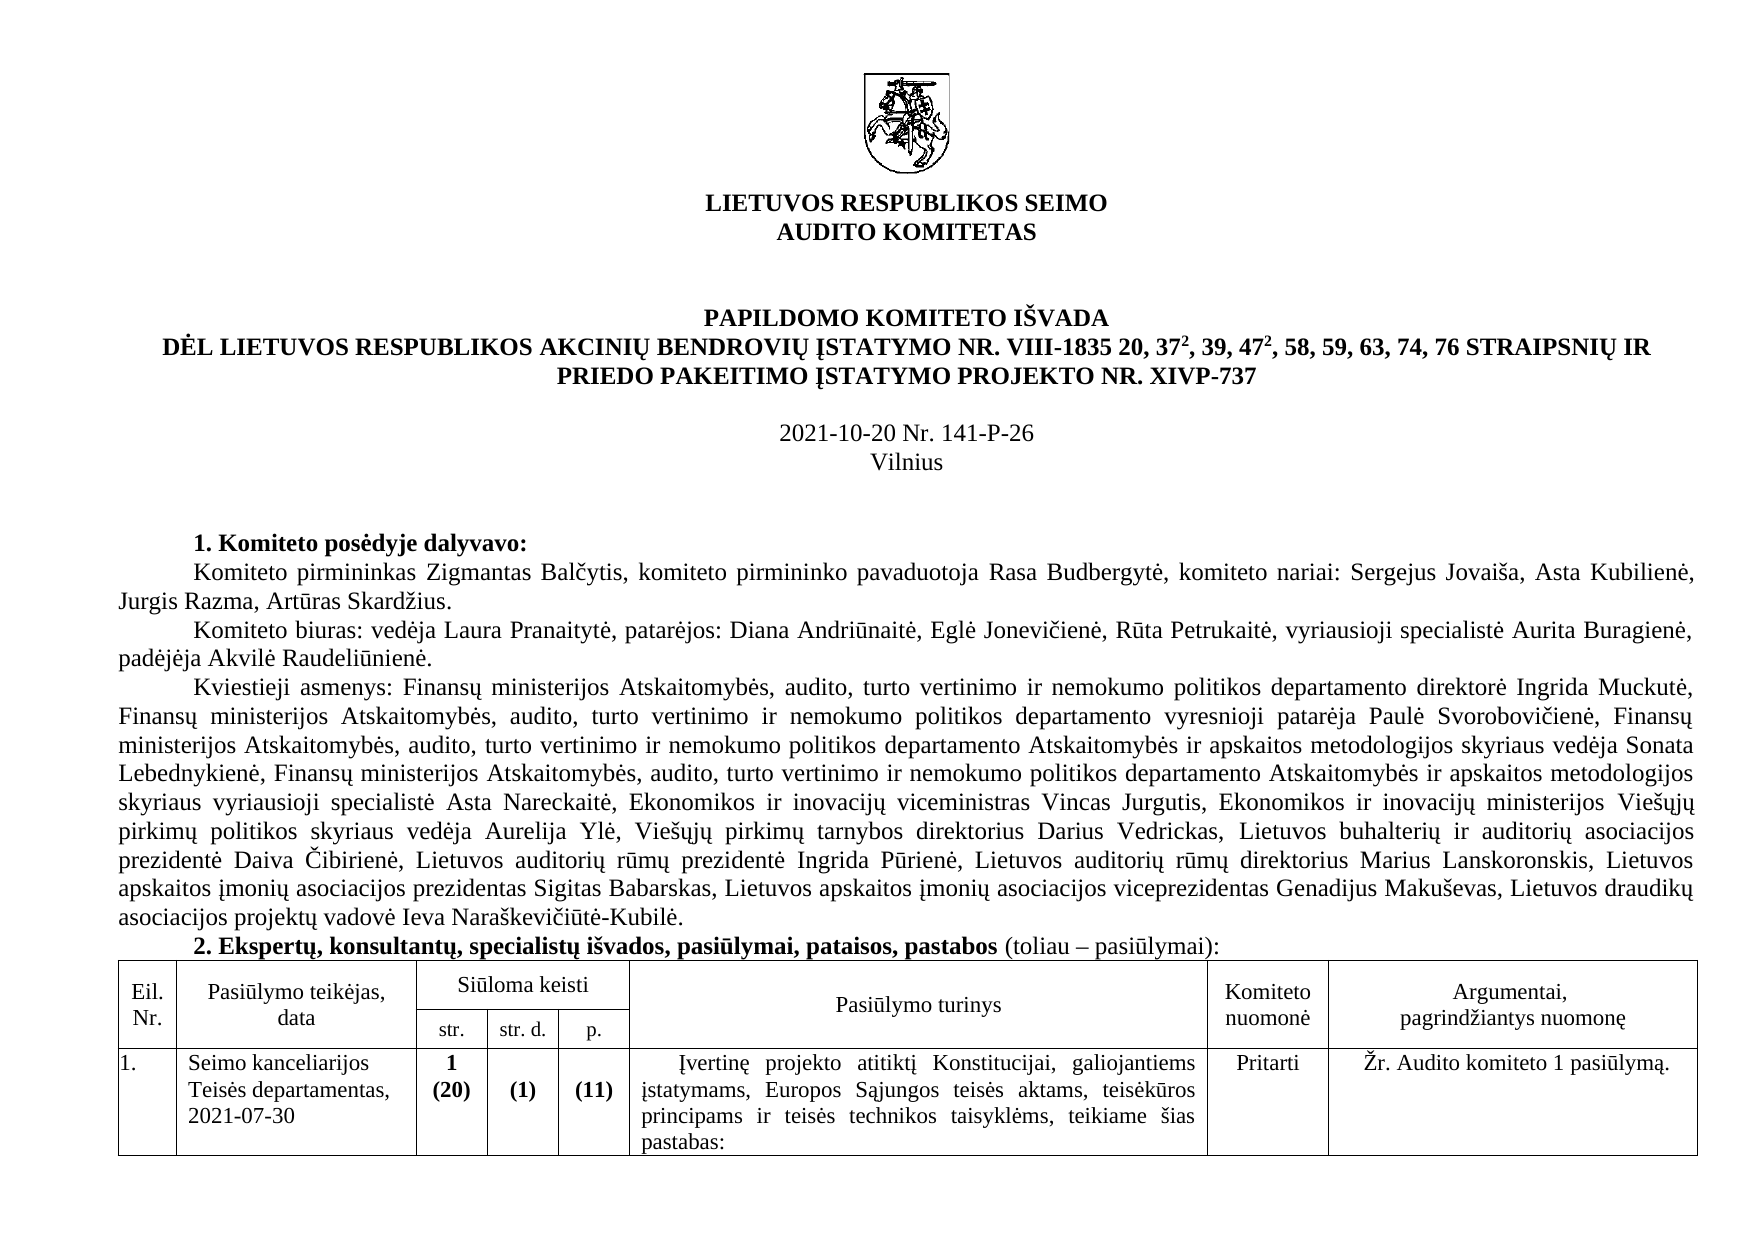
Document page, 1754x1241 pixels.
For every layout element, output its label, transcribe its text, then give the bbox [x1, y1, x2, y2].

table_cell p. [559, 1010, 629, 1048]
table_cell [119, 1049, 176, 1155]
text DĖL LIETUVOS RESPUBLIKOS AKCINIŲ BENDROVIŲ ĮSTATYMO NR. VIII-1835 20, 372, 39, 472, 58, 59, 63, 74, 76 STRAIPSNIŲ IR PRIEDO PAKEITIMO ĮSTATYMO PROJEKTO Nr. XIVP-737 [118, 332, 1695, 389]
table_header Eil. Nr. [119, 961, 176, 1048]
text Kviestieji asmenys: Finansų ministerijos Atskaitomybės, audito, turto vertinimo ir nemokumo politikos departamento direktorė Ingrida Muckutė, Finansų ministerijos Atskaitomybės, audito, turto vertinimo ir nemokumo politikos departamento vyresnioji patarėja Paulė Svorobovičienė, Finansų ministerijos Atskaitomybės, audito, turto vertinimo ir nemokumo politikos departamento Atskaitomybės ir apskaitos metodologijos skyriaus vedėja Sonata Lebednykienė, Finansų ministerijos Atskaitomybės, audito, turto vertinimo ir nemokumo politikos departamento Atskaitomybės ir apskaitos metodologijos skyriaus vyriausioji specialistė Asta Nareckaitė, Ekonomikos ir inovacijų viceministras Vincas Jurgutis, Ekonomikos ir inovacijų ministerijos Viešųjų pirkimų politikos skyriaus vedėja Aurelija Ylė, Viešųjų pirkimų tarnybos direktorius Darius Vedrickas, Lietuvos buhalterių ir auditorių asociacijos prezidentė Daiva Čibirienė, Lietuvos auditorių rūmų prezidentė Ingrida Pūrienė, Lietuvos auditorių rūmų direktorius Marius Lanskoronskis, Lietuvos apskaitos įmonių asociacijos prezidentas Sigitas Babarskas, Lietuvos apskaitos įmonių asociacijos viceprezidentas Genadijus Makuševas, Lietuvos draudikų asociacijos projektų vadovė Ieva Naraškevičiūtė-Kubilė. [118, 672, 1695, 931]
text 2021-10-20 Nr. 141-P-26 [118, 418, 1695, 447]
table_cell 1 (20) [417, 1049, 487, 1155]
table_cell str. d. [488, 1010, 558, 1048]
table_header Argumentai, pagrindžiantys nuomonę [1329, 961, 1697, 1048]
text Audito komitetas [118, 217, 1695, 246]
text Komiteto biuras: vedėja Laura Pranaitytė, patarėjos: Diana Andriūnaitė, Eglė Jonevičienė, Rūta Petrukaitė, vyriausioji specialistė Aurita Buragienė, padėjėja Akvilė Raudeliūnienė. [118, 615, 1695, 672]
text Komiteto pirmininkas Zigmantas Balčytis, komiteto pirmininko pavaduotoja Rasa Budbergytė, komiteto nariai: Sergejus Jovaiša, Asta Kubilienė, Jurgis Razma, Artūras Skardžius. [118, 557, 1695, 615]
table_header Siūloma keisti [417, 961, 629, 1009]
text Vilnius [118, 447, 1695, 476]
table_cell (11) [559, 1049, 629, 1155]
table_cell Pritarti [1208, 1049, 1328, 1155]
text 1. Komiteto posėdyje dalyvavo: [118, 528, 1695, 557]
text PAPILDOMO KOMITETO IŠVADA [118, 303, 1695, 332]
text LIETUVOS RESPUBLIKOS SEIMO [118, 188, 1695, 217]
table_cell Žr. Audito komiteto 1 pasiūlymą. [1329, 1049, 1697, 1155]
text 2. Ekspertų, konsultantų, specialistų išvados, pasiūlymai, pataisos, pastabos (toliau – pasiūlymai): [118, 931, 1695, 960]
table_header Komiteto nuomonė [1208, 961, 1328, 1048]
table_cell Seimo kanceliarijos Teisės departamentas, 2021-07-30 [177, 1049, 416, 1155]
table_header Pasiūlymo teikėjas, data [177, 961, 416, 1048]
table_cell Įvertinę projekto atitiktį Konstitucijai, galiojantiems įstatymams, Europos Sąjungos teisės aktams, teisėkūros principams ir teisės technikos taisyklėms, teikiame šias pastabas: Projekto 1 straipsniu Akcinių bendrovių įstatymo (toliau – keičiamas įstatymas) 20 straipsnio 1 dalies 11 punkte siūloma nustatyti, kad bendrovės visuotinis akcininkų susirinkimas turi išimtinę teisę ,,tvirtinti metinių finansinių ataskaitų rinkinį, išskyrus, kai Civilinio kodekso 2.106 straipsnio 2, 3, 4 ir 7 punktų nustatytais atvejais akcinė bendrovė likviduojama“ (pabraukta mūsų). Atkreipiame dėmesį, kad pagal projekto 5 straipsnio 1 dalyje keičiamo įstatymo 58 straipsnio 2 dalyje siūlomą nustatyti teisinį reguliavimą visuotinis akcininkų susirinkimas netvirtintų finansinių ataskaitų rinkinio ne tik tais atvejais, kai Civilinio kodekso 2.106 straipsnio 2, 3, 4 ir 7 punktuose nustatytais pagrindais būtų likviduojama akcinė bendrovė, bet tais pačiais pagrindais būtų likviduojama ir uždaroji akcinė bendrovė. Tokia išvada darytina remiantis tuo, kad projekto 5 straipsnio 1 dalimi keičiamo įstatymo 58 straipsnio 2 dalyje vartojama sąvoka ,,bendrovė”, kuri, atsižvelgiant į keičiamo įstatymo 1 straipsnio 1 dalyje nustatytą teisinį reguliavimą, apima tiek akcines bendroves, tiek uždarąsias akcines bendroves. Atsižvelgiant į tai, kas aukščiau išdėstyta bei siekiant projekto nuostatų suderinamumo, svarstytina, ar projekto 1 straipsnyje dėstomame keičiamo įstatymo 20 straipsnio 1 dalies 11 punkte nereikėtų išbraukti žodžio ,,akcinė“. [630, 1049, 1207, 1155]
table_header Pasiūlymo turinys [630, 961, 1207, 1048]
table_cell str. [417, 1010, 487, 1048]
table_cell (1) [488, 1049, 558, 1155]
